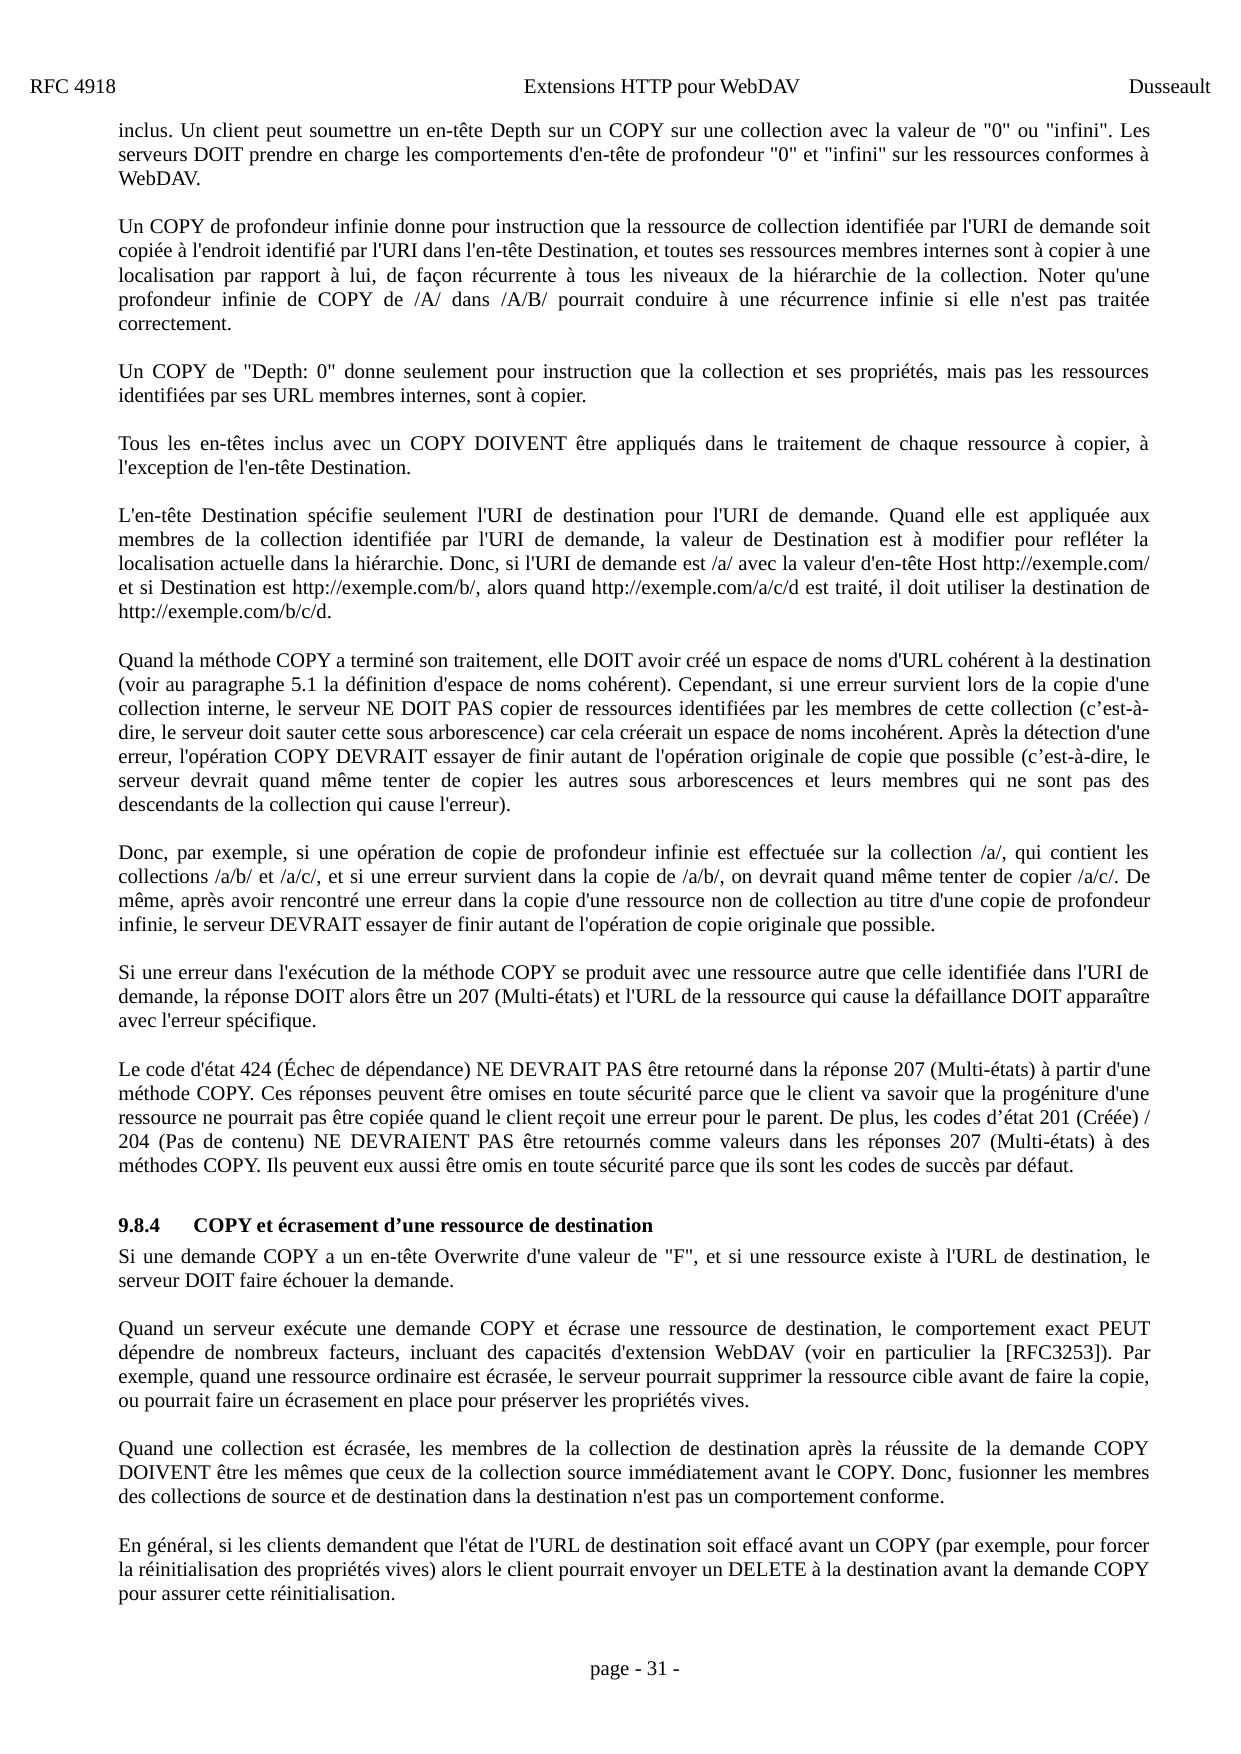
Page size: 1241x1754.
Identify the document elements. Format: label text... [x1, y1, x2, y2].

text Quand un serveur exécute une demande COPY et écrase une ressource de destination, le comportement exact PEUT dépendre de nombreux facteurs, incluant des capacités d'extension WebDAV (voir en particulier la [RFC3253]). Par exemple, quand une ressource ordinaire est écrasée, le serveur pourrait supprimer la ressource cible avant de faire la copie, ou pourrait faire un écrasement en place pour préserver les propriétés vives. [118, 1316, 1152, 1412]
subtitle 9.8.4 COPY et écrasement d’une ressource de destination [118, 1213, 1152, 1237]
text En général, si les clients demandent que l'état de l'URL de destination soit effacé avant un COPY (par exemple, pour forcer la réinitialisation des propriétés vives) alors le client pourrait envoyer un DELETE à la destination avant la demande COPY pour assurer cette réinitialisation. [118, 1532, 1152, 1605]
text Quand la méthode COPY a terminé son traitement, elle DOIT avoir créé un espace de noms d'URL cohérent à la destination (voir au paragraphe 5.1 la définition d'espace de noms cohérent). Cependant, si une erreur survient lors de la copie d'une collection interne, le serveur NE DOIT PAS copier de ressources identifiées par les membres de cette collection (c’est-à-dire, le serveur doit sauter cette sous arborescence) car cela créerait un espace de noms incohérent. Après la détection d'une erreur, l'opération COPY DEVRAIT essayer de finir autant de l'opération originale de copie que possible (c’est-à-dire, le serveur devrait quand même tenter de copier les autres sous arborescences et leurs membres qui ne sont pas des descendants de la collection qui cause l'erreur). [118, 647, 1152, 816]
text Donc, par exemple, si une opération de copie de profondeur infinie est effectuée sur la collection /a/, qui contient les collections /a/b/ et /a/c/, et si une erreur survient dans la copie de /a/b/, on devrait quand même tenter de copier /a/c/. De même, après avoir rencontré une erreur dans la copie d'une ressource non de collection au titre d'une copie de profondeur infinie, le serveur DEVRAIT essayer de finir autant de l'opération de copie originale que possible. [118, 840, 1152, 936]
text Quand une collection est écrasée, les membres de la collection de destination après la réussite de la demande COPY DOIVENT être les mêmes que ceux de la collection source immédiatement avant le COPY. Donc, fusionner les membres des collections de source et de destination dans la destination n'est pas un comportement conforme. [118, 1436, 1152, 1508]
text inclus. Un client peut soumettre un en-tête Depth sur un COPY sur une collection avec la valeur de "0" ou "infini". Les serveurs DOIT prendre en charge les comportements d'en-tête de profondeur "0" et "infini" sur les ressources conformes à WebDAV. [118, 118, 1152, 190]
text Le code d'état 424 (Échec de dépendance) NE DEVRAIT PAS être retourné dans la réponse 207 (Multi-états) à partir d'une méthode COPY. Ces réponses peuvent être omises en toute sécurité parce que le client va savoir que la progéniture d'une ressource ne pourrait pas être copiée quand le client reçoit une erreur pour le parent. De plus, les codes d’état 201 (Créée) / 204 (Pas de contenu) NE DEVRAIENT PAS être retournés comme valeurs dans les réponses 207 (Multi-états) à des méthodes COPY. Ils peuvent eux aussi être omis en toute sécurité parce que ils sont les codes de succès par défaut. [118, 1057, 1152, 1177]
text Un COPY de "Depth: 0" donne seulement pour instruction que la collection et ses propriétés, mais pas les ressources identifiées par ses URL membres internes, sont à copier. [118, 359, 1152, 407]
text Si une demande COPY a un en-tête Overwrite d'une valeur de "F", et si une ressource existe à l'URL de destination, le serveur DOIT faire échouer la demande. [118, 1244, 1152, 1292]
text Un COPY de profondeur infinie donne pour instruction que la ressource de collection identifiée par l'URI de demande soit copiée à l'endroit identifié par l'URI dans l'en-tête Destination, et toutes ses ressources membres internes sont à copier à une localisation par rapport à lui, de façon récurrente à tous les niveaux de la hiérarchie de la collection. Noter qu'une profondeur infinie de COPY de /A/ dans /A/B/ pourrait conduire à une récurrence infinie si elle n'est pas traitée correctement. [118, 214, 1152, 335]
text Tous les en-têtes inclus avec un COPY DOIVENT être appliqués dans le traitement de chaque ressource à copier, à l'exception de l'en-tête Destination. [118, 431, 1152, 479]
text Si une erreur dans l'exécution de la méthode COPY se produit avec une ressource autre que celle identifiée dans l'URI de demande, la réponse DOIT alors être un 207 (Multi-états) et l'URL de la ressource qui cause la défaillance DOIT apparaître avec l'erreur spécifique. [118, 960, 1152, 1032]
text L'en-tête Destination spécifie seulement l'URI de destination pour l'URI de demande. Quand elle est appliquée aux membres de la collection identifiée par l'URI de demande, la valeur de Destination est à modifier pour refléter la localisation actuelle dans la hiérarchie. Donc, si l'URI de demande est /a/ avec la valeur d'en-tête Host http://exemple.com/ et si Destination est http://exemple.com/b/, alors quand http://exemple.com/a/c/d est traité, il doit utiliser la destination de http://exemple.com/b/c/d. [118, 503, 1152, 623]
